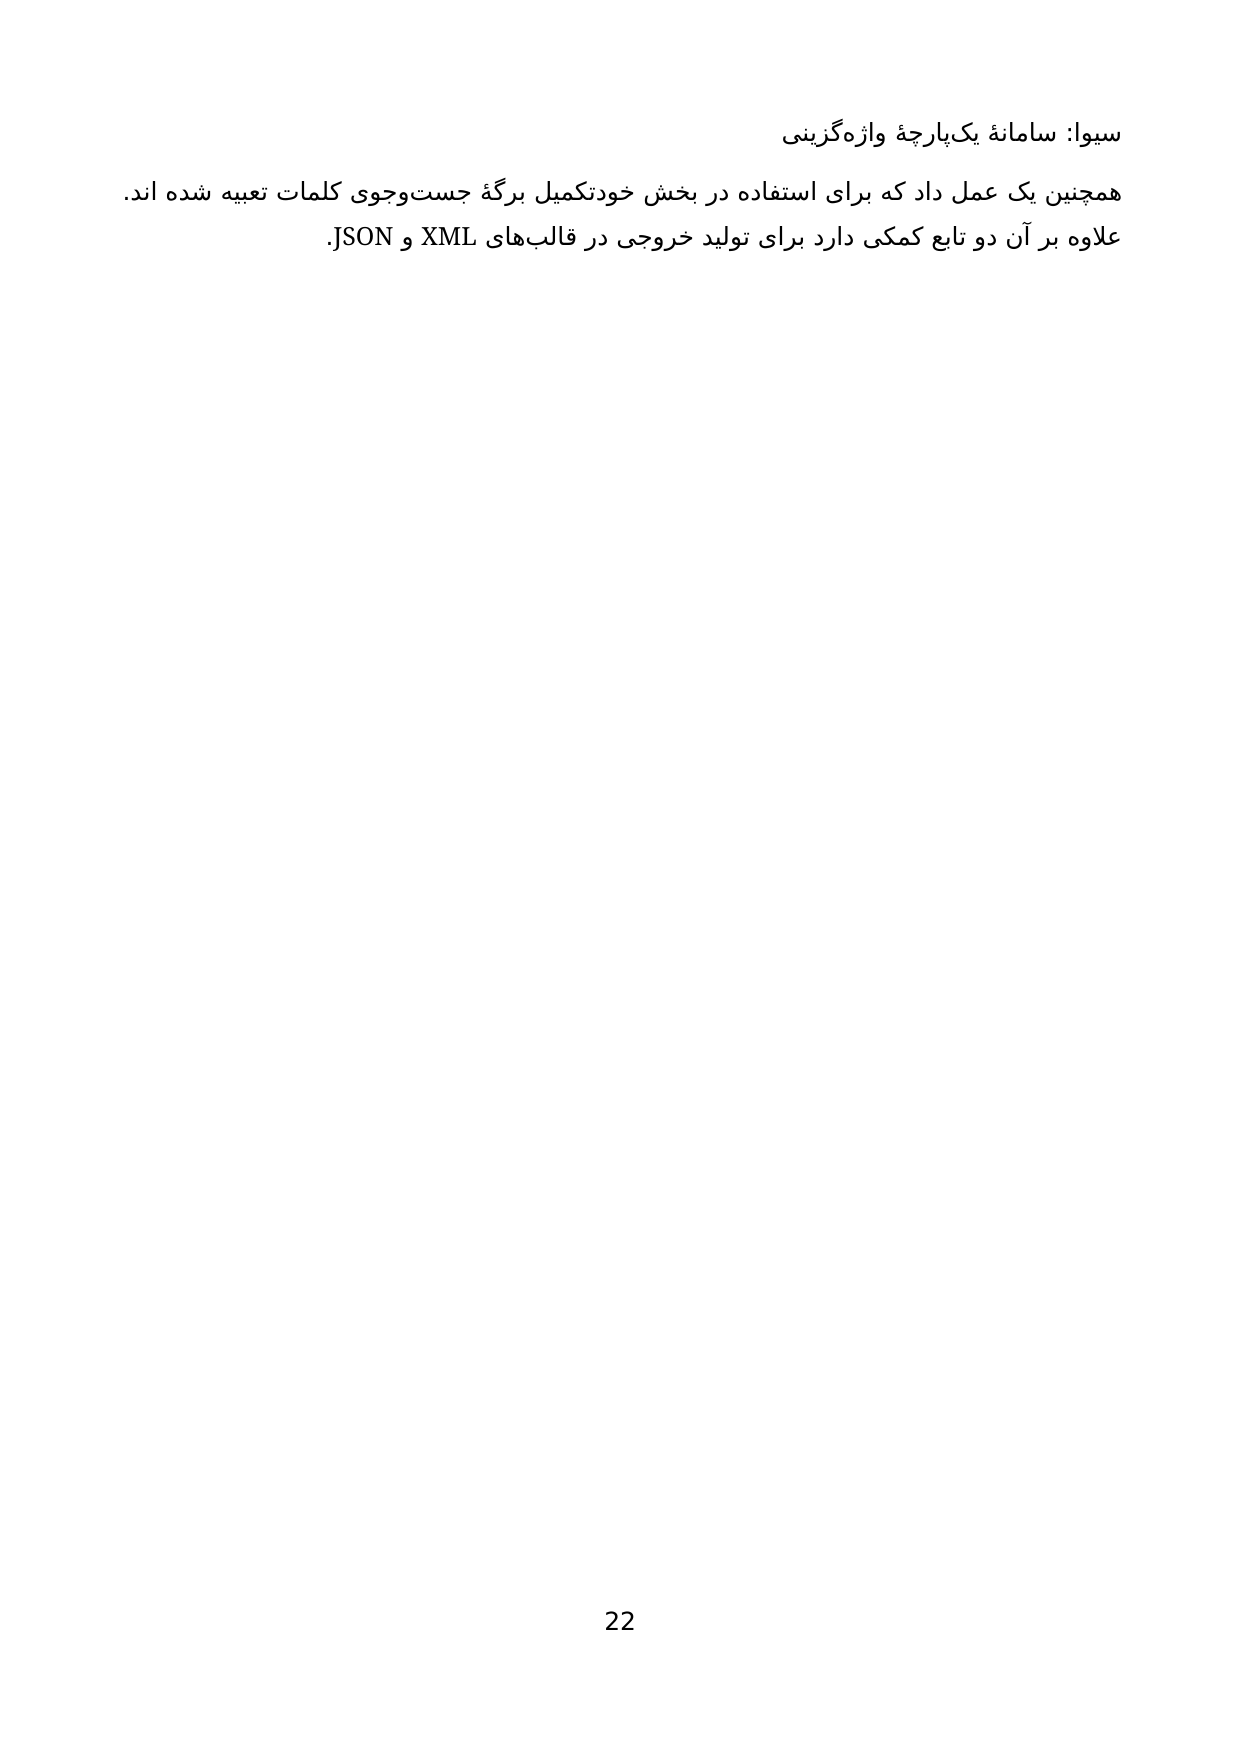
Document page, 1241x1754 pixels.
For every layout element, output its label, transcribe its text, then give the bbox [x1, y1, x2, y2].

text علاوه بر آن دو تابع کمکی دارد برای تولید خروجی در قالب‌های XML و JSON. [118, 219, 1122, 253]
text همچنین یک عمل داد که برای استفاده در بخش خودتکمیل برگهٔ جست‌وجوی کلمات تعبیه شده اند. [118, 177, 1122, 206]
